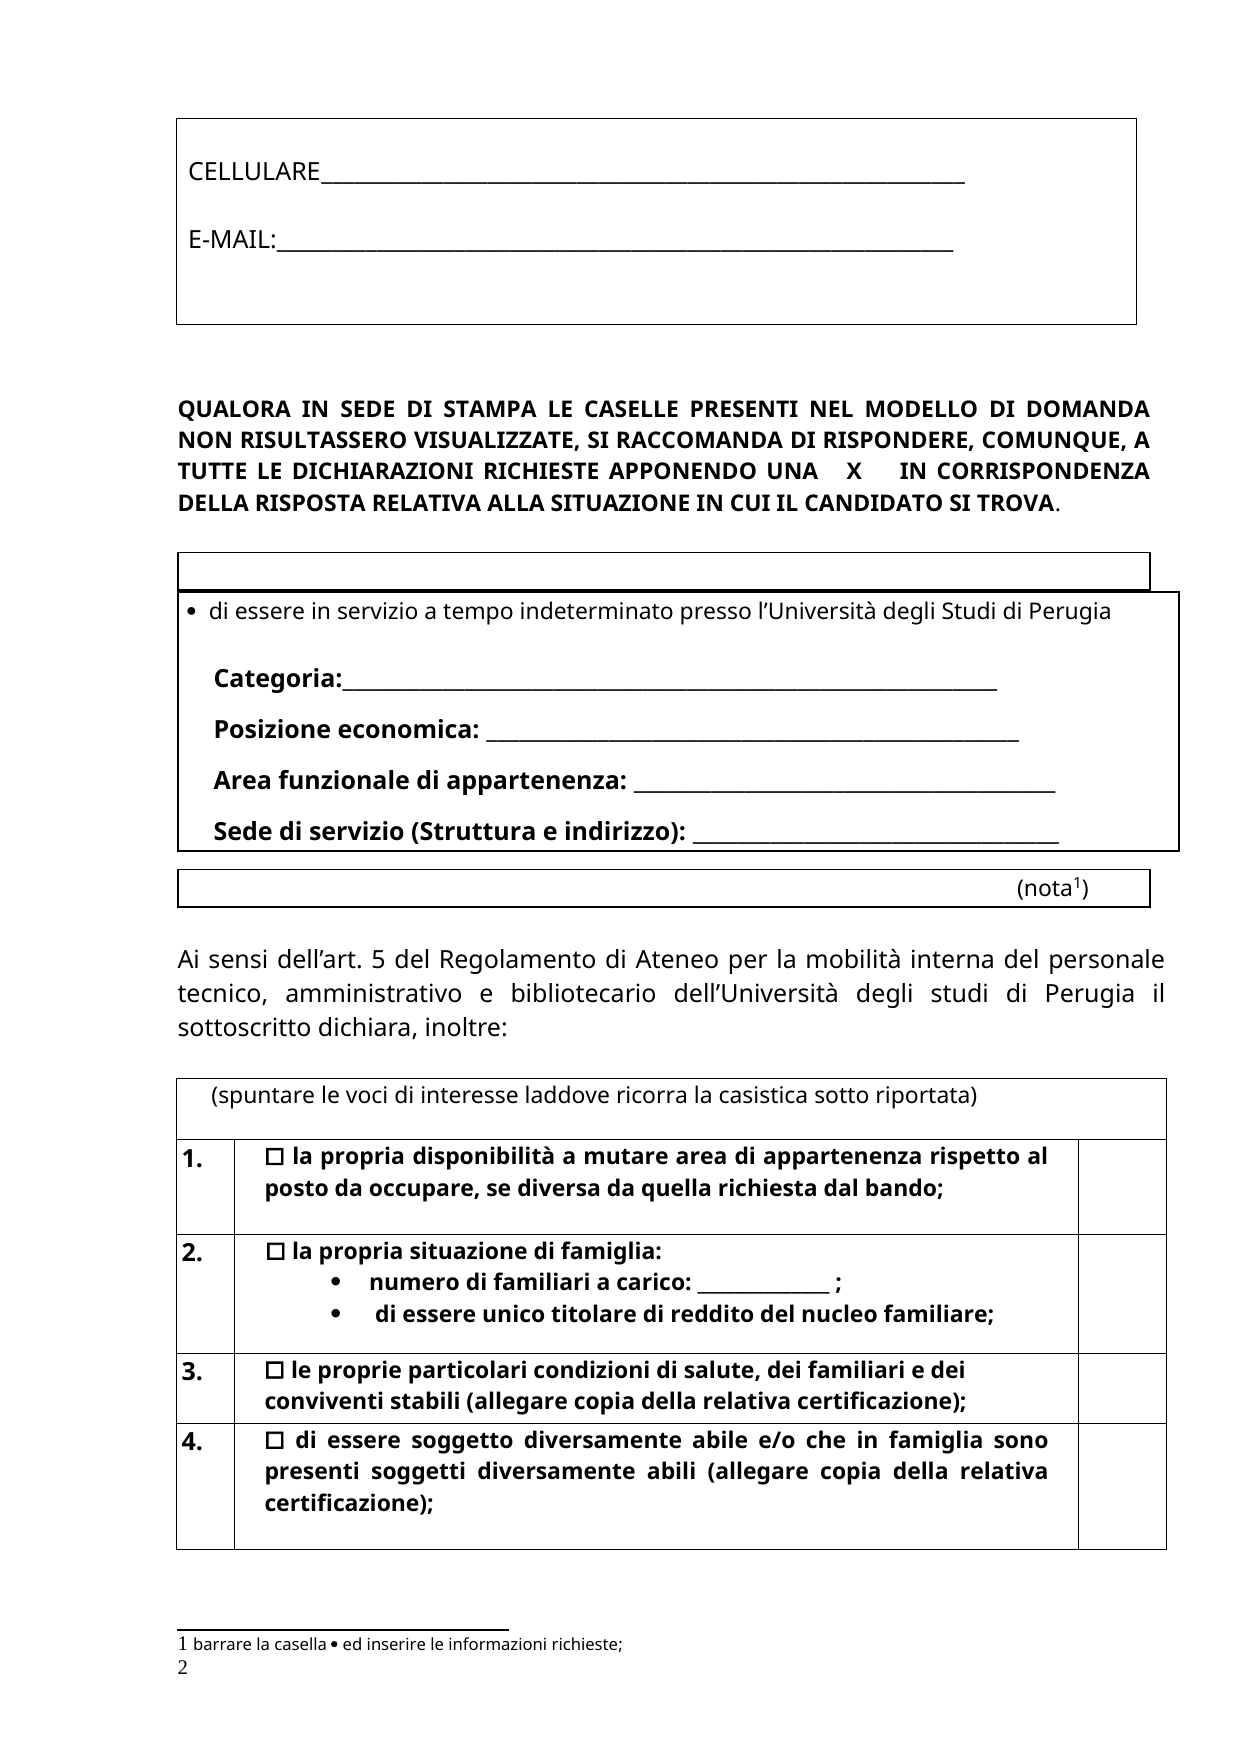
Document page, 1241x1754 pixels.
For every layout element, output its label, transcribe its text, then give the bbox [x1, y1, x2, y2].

table_cell  la propria situazione di famiglia: numero di familiari a carico: ______________ ; di essere unico titolare di reddito del nucleo familiare; [235, 1235, 1078, 1353]
table_cell [1079, 1235, 1166, 1353]
table_cell  di essere soggetto diversamente abile e/o che in famiglia sono presenti soggetti diversamente abili (allegare copia della relativa certificazione); [235, 1424, 1078, 1549]
table_cell [1079, 1140, 1166, 1234]
subtitle Categoria:___________________________________________________________ [179, 659, 1178, 695]
text (nota) [179, 870, 1149, 906]
table_cell CELLULARE __________________________________________________________­­­ E-MAIL:_____________________________________________________________ [177, 119, 1136, 323]
subtitle Sede di servizio (Struttura e indirizzo): _________________________________ [179, 812, 1178, 850]
table_cell [1079, 1424, 1166, 1549]
subtitle  di essere in servizio a tempo indeterminato presso l’Università degli Studi di Perugia [179, 593, 1178, 627]
table_cell 4. [177, 1424, 234, 1549]
table_cell 3. [177, 1354, 234, 1423]
table_header (spuntare le voci di interesse laddove ricorra la casistica sotto riportata) [177, 1079, 1166, 1139]
table_cell [1079, 1354, 1166, 1423]
text Ai sensi dell’art. 5 del Regolamento di Ateneo per la mobilità interna del personale tecnico, amministrativo e bibliotecario dell’Università degli studi di Perugia il sottoscritto dichiara, inoltre: [177, 942, 1166, 1044]
table_cell 2. [177, 1235, 234, 1353]
table_cell  le proprie particolari condizioni di salute, dei familiari e dei conviventi stabili (allegare copia della relativa certificazione); [235, 1354, 1078, 1423]
subtitle Area funzionale di appartenenza: ______________________________________ [179, 761, 1178, 797]
table_cell  la propria disponibilità a mutare area di appartenenza rispetto al posto da occupare, se diversa da quella richiesta dal bando; [235, 1140, 1078, 1234]
subtitle Posizione economica: ________________________________________________ [179, 710, 1178, 746]
table_cell 1. [177, 1140, 234, 1234]
text barrare la casella  ed inserire le informazioni richieste; [177, 1631, 1151, 1655]
text QUALORA IN SEDE DI STAMPA LE CASELLE PRESENTI NEL MODELLO DI DOMANDA NON RISULTASSERO VISUALIZZATE, SI RACCOMANDA DI RISPONDERE, COMUNQUE, A TUTTE LE DICHIARAZIONI RICHIESTE APPONENDO UNA X IN CORRISPONDENZA DELLA RISPOSTA RELATIVA ALLA SITUAZIONE IN CUI IL CANDIDATO SI TROVA. [177, 393, 1151, 518]
